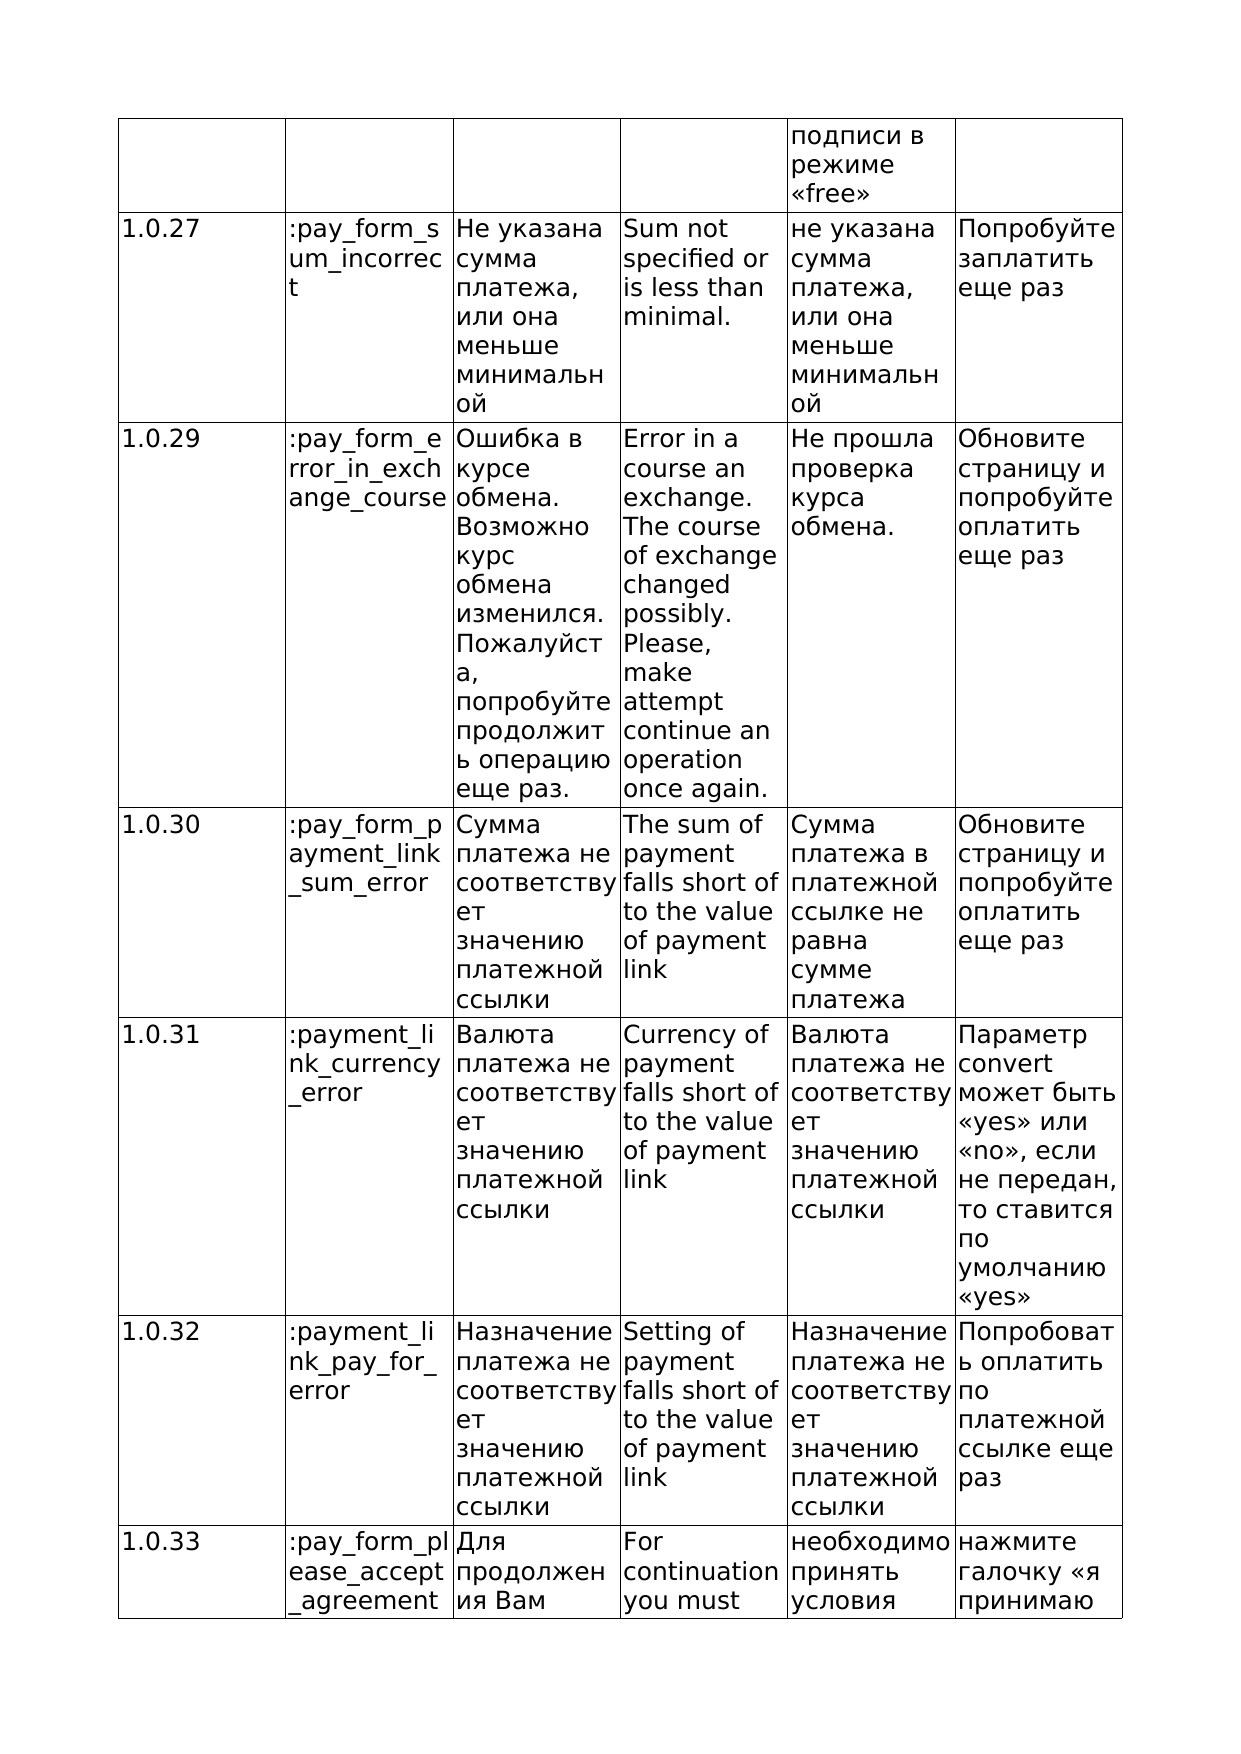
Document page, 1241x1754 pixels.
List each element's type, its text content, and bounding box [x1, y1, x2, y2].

table_cell Sum not specified or is less than minimal. [621, 213, 787, 422]
table_cell не указана сумма платежа, или она меньше минимальной [788, 213, 955, 422]
table_cell 1.0.27 [119, 213, 285, 422]
table_cell 1.0.32 [119, 1316, 285, 1524]
table_cell :pay_form_error_in_exchange_course [286, 423, 453, 807]
table_cell :pay_form_payment_link_sum_error [286, 808, 453, 1017]
table_cell [621, 119, 787, 212]
table_cell 1.0.30 [119, 808, 285, 1017]
table_cell Обновите страницу и попробуйте оплатить еще раз [956, 808, 1122, 1017]
table_cell Валюта платежа не соответствует значению платежной ссылки [454, 1018, 620, 1314]
table_cell Параметр convert может быть «yes» или «no», если не передан, то ставится по умолчанию «yes» [956, 1018, 1122, 1314]
table_cell Ошибка в курсе обмена. Возможно курс обмена изменился. Пожалуйста, попробуйте продолжить операцию еще раз. [454, 423, 620, 807]
table_cell необходимо принять условия [788, 1526, 955, 1618]
table_cell Назначение платежа не соответствует значению платежной ссылки [788, 1316, 955, 1524]
table_cell Сумма платежа в платежной ссылке не равна сумме платежа [788, 808, 955, 1017]
table_cell Назначение платежа не соответствует значению платежной ссылки [454, 1316, 620, 1524]
table_cell [956, 119, 1122, 212]
table_cell :payment_link_currency_error [286, 1018, 453, 1314]
table_cell подписи в режиме «free» [788, 119, 955, 212]
table_cell For continuation you must [621, 1526, 787, 1618]
table_cell Setting of payment falls short of to the value of payment link [621, 1316, 787, 1524]
table_cell [286, 119, 453, 212]
table_cell [119, 119, 285, 212]
table_cell [454, 119, 620, 212]
table_cell Сумма платежа не соответствует значению платежной ссылки [454, 808, 620, 1017]
table_cell 1.0.29 [119, 423, 285, 807]
table_cell Не прошла проверка курса обмена. [788, 423, 955, 807]
table_cell нажмите галочку «я принимаю [956, 1526, 1122, 1618]
table_cell :pay_form_sum_incorrect [286, 213, 453, 422]
table_cell Error in a course an exchange. The course of exchange changed possibly. Please, make attempt continue an operation once again. [621, 423, 787, 807]
table_cell Currency of payment falls short of to the value of payment link [621, 1018, 787, 1314]
table_cell Обновите страницу и попробуйте оплатить еще раз [956, 423, 1122, 807]
table_cell :pay_form_please_accept_agreement [286, 1526, 453, 1618]
table_cell The sum of payment falls short of to the value of payment link [621, 808, 787, 1017]
table_cell :payment_link_pay_for_error [286, 1316, 453, 1524]
table_cell Попробовать оплатить по платежной ссылке еще раз [956, 1316, 1122, 1524]
table_cell 1.0.31 [119, 1018, 285, 1314]
table_cell 1.0.33 [119, 1526, 285, 1618]
table_cell Для продолжения Вам [454, 1526, 620, 1618]
table_cell Не указана сумма платежа, или она меньше минимальной [454, 213, 620, 422]
table_cell Валюта платежа не соответствует значению платежной ссылки [788, 1018, 955, 1314]
table_cell Попробуйте заплатить еще раз [956, 213, 1122, 422]
